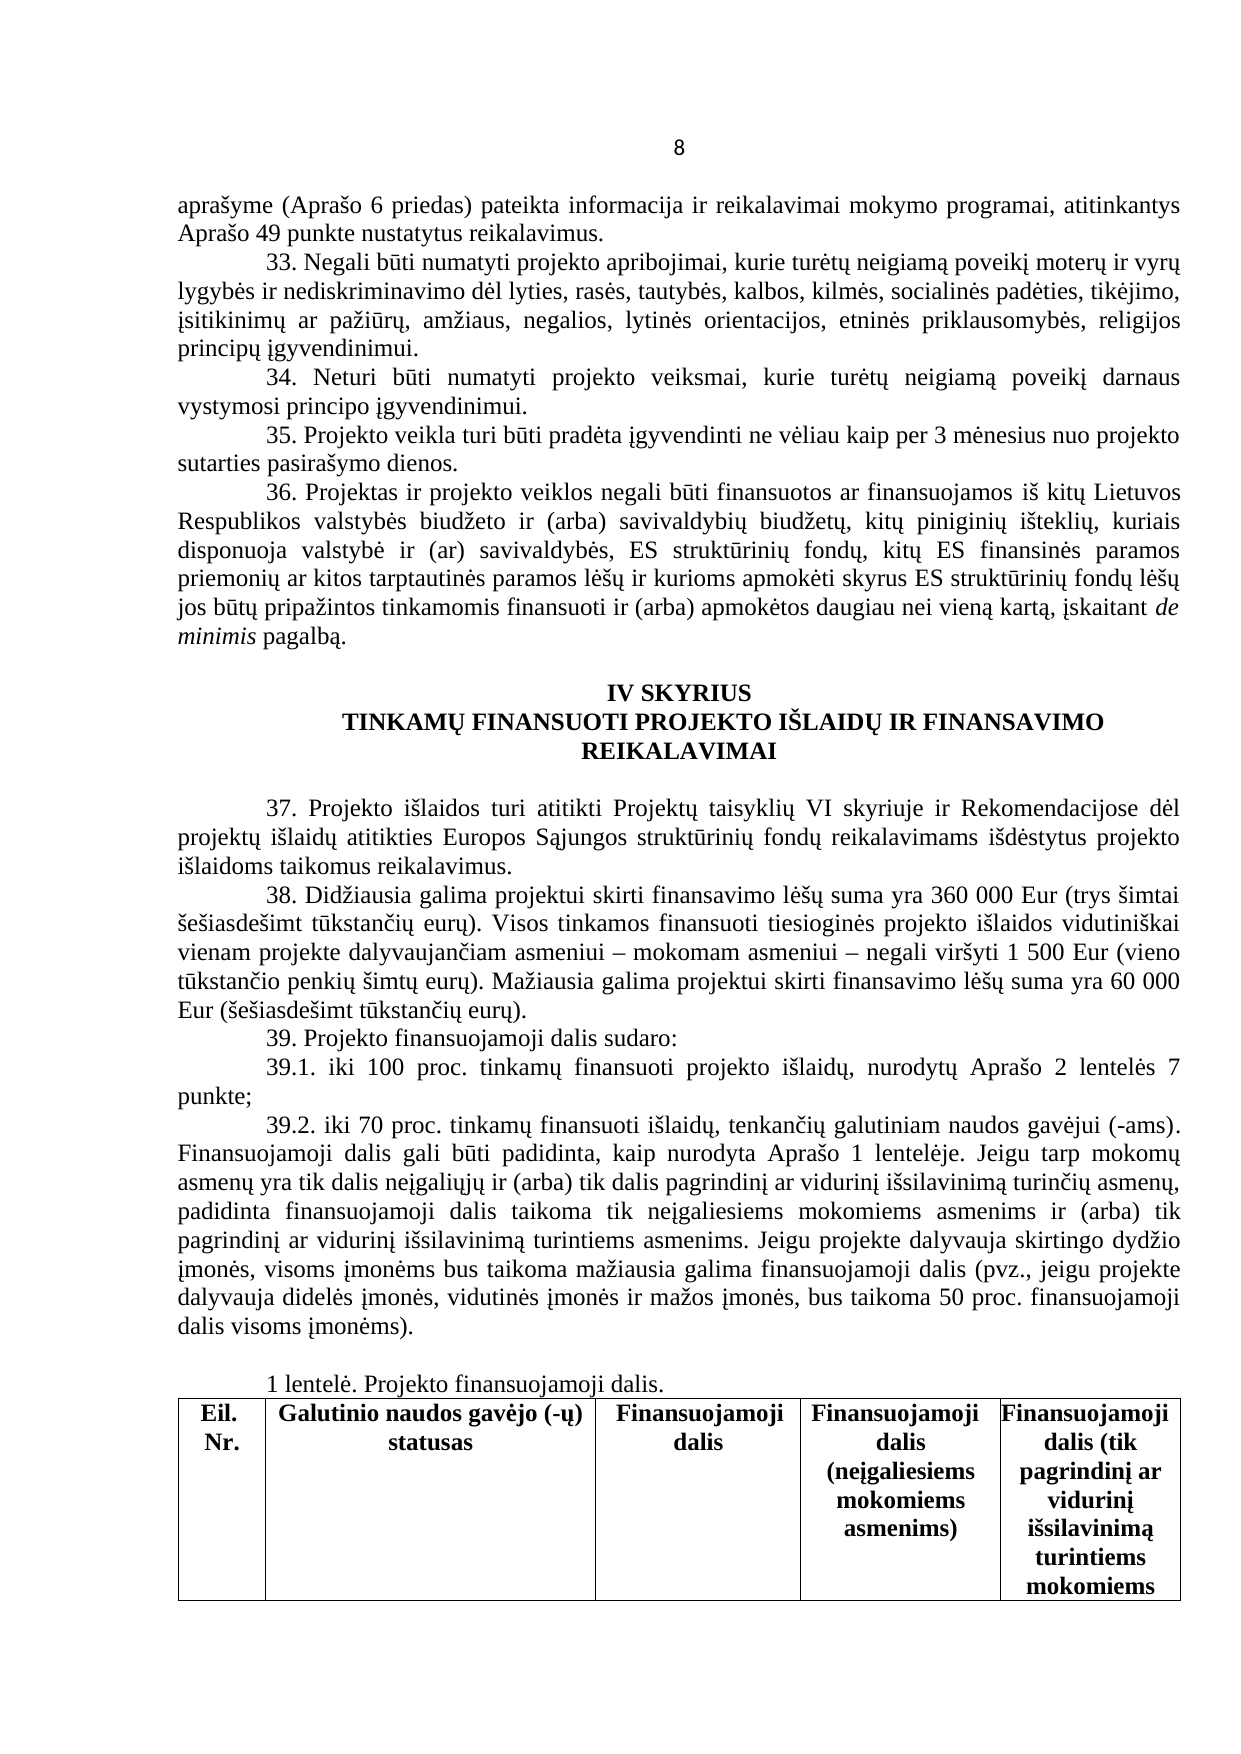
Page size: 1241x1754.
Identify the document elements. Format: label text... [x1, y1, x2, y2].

text 39.1. iki 100 proc. tinkamų finansuoti projekto išlaidų, nurodytų Aprašo 2 lentelės 7 punkte; [177, 1052, 1181, 1110]
text 39.2. iki 70 proc. tinkamų finansuoti išlaidų, tenkančių galutiniam naudos gavėjui (-ams). Finansuojamoji dalis gali būti padidinta, kaip nurodyta Aprašo 1 lentelėje. Jeigu tarp mokomų asmenų yra tik dalis neįgaliųjų ir (arba) tik dalis pagrindinį ar vidurinį išsilavinimą turinčių asmenų, padidinta finansuojamoji dalis taikoma tik neįgaliesiems mokomiems asmenims ir (arba) tik pagrindinį ar vidurinį išsilavinimą turintiems asmenims. Jeigu projekte dalyvauja skirtingo dydžio įmonės, visoms įmonėms bus taikoma mažiausia galima finansuojamoji dalis (pvz., jeigu projekte dalyvauja didelės įmonės, vidutinės įmonės ir mažos įmonės, bus taikoma 50 proc. finansuojamoji dalis visoms įmonėms). [177, 1110, 1181, 1340]
table_header Galutinio naudos gavėjo (-ų) statusas [266, 1399, 595, 1600]
text 37. Projekto išlaidos turi atitikti Projektų taisyklių VI skyriuje ir Rekomendacijose dėl projektų išlaidų atitikties Europos Sąjungos struktūrinių fondų reikalavimams išdėstytus projekto išlaidoms taikomus reikalavimus. [177, 793, 1181, 880]
table_header Finansuojamoji dalis (neįgaliesiems mokomiems asmenims) [801, 1399, 1000, 1600]
text TINKAMŲ FINANSUOTI PROJEKTO IŠLAIDŲ IR FINANSAVIMO REIKALAVIMAI [177, 707, 1181, 765]
text 39. Projekto finansuojamoji dalis sudaro: [177, 1023, 1181, 1052]
table_header Finansuojamoji dalis [596, 1399, 800, 1600]
text 1 lentelė. Projekto finansuojamoji dalis. [177, 1369, 1181, 1397]
table_header Eil. Nr. [179, 1399, 265, 1600]
text 35. Projekto veikla turi būti pradėta įgyvendinti ne vėliau kaip per 3 mėnesius nuo projekto sutarties pasirašymo dienos. [177, 420, 1181, 477]
text 36. Projektas ir projekto veiklos negali būti finansuotos ar finansuojamos iš kitų Lietuvos Respublikos valstybės biudžeto ir (arba) savivaldybių biudžetų, kitų piniginių išteklių, kuriais disponuoja valstybė ir (ar) savivaldybės, ES struktūrinių fondų, kitų ES finansinės paramos priemonių ar kitos tarptautinės paramos lėšų ir kurioms apmokėti skyrus ES struktūrinių fondų lėšų jos būtų pripažintos tinkamomis finansuoti ir (arba) apmokėtos daugiau nei vieną kartą, įskaitant de minimis pagalbą. [177, 477, 1181, 650]
text 33. Negali būti numatyti projekto apribojimai, kurie turėtų neigiamą poveikį moterų ir vyrų lygybės ir nediskriminavimo dėl lyties, rasės, tautybės, kalbos, kilmės, socialinės padėties, tikėjimo, įsitikinimų ar pažiūrų, amžiaus, negalios, lytinės orientacijos, etninės priklausomybės, religijos principų įgyvendinimui. [177, 247, 1181, 362]
text aprašyme (Aprašo 6 priedas) pateikta informacija ir reikalavimai mokymo programai, atitinkantys Aprašo 49 punkte nustatytus reikalavimus. [177, 190, 1181, 247]
text 38. Didžiausia galima projektui skirti finansavimo lėšų suma yra 360 000 Eur (trys šimtai šešiasdešimt tūkstančių eurų). Visos tinkamos finansuoti tiesioginės projekto išlaidos vidutiniškai vienam projekte dalyvaujančiam asmeniui – mokomam asmeniui – negali viršyti 1 500 Eur (vieno tūkstančio penkių šimtų eurų). Mažiausia galima projektui skirti finansavimo lėšų suma yra 60 000 Eur (šešiasdešimt tūkstančių eurų). [177, 880, 1181, 1023]
text IV SKYRIUS [177, 678, 1181, 707]
text 34. Neturi būti numatyti projekto veiksmai, kurie turėtų neigiamą poveikį darnaus vystymosi principo įgyvendinimui. [177, 362, 1181, 420]
table_header Finansuojamoji dalis (tik pagrindinį ar vidurinį išsilavinimą turintiems mokomiems [1001, 1399, 1180, 1600]
